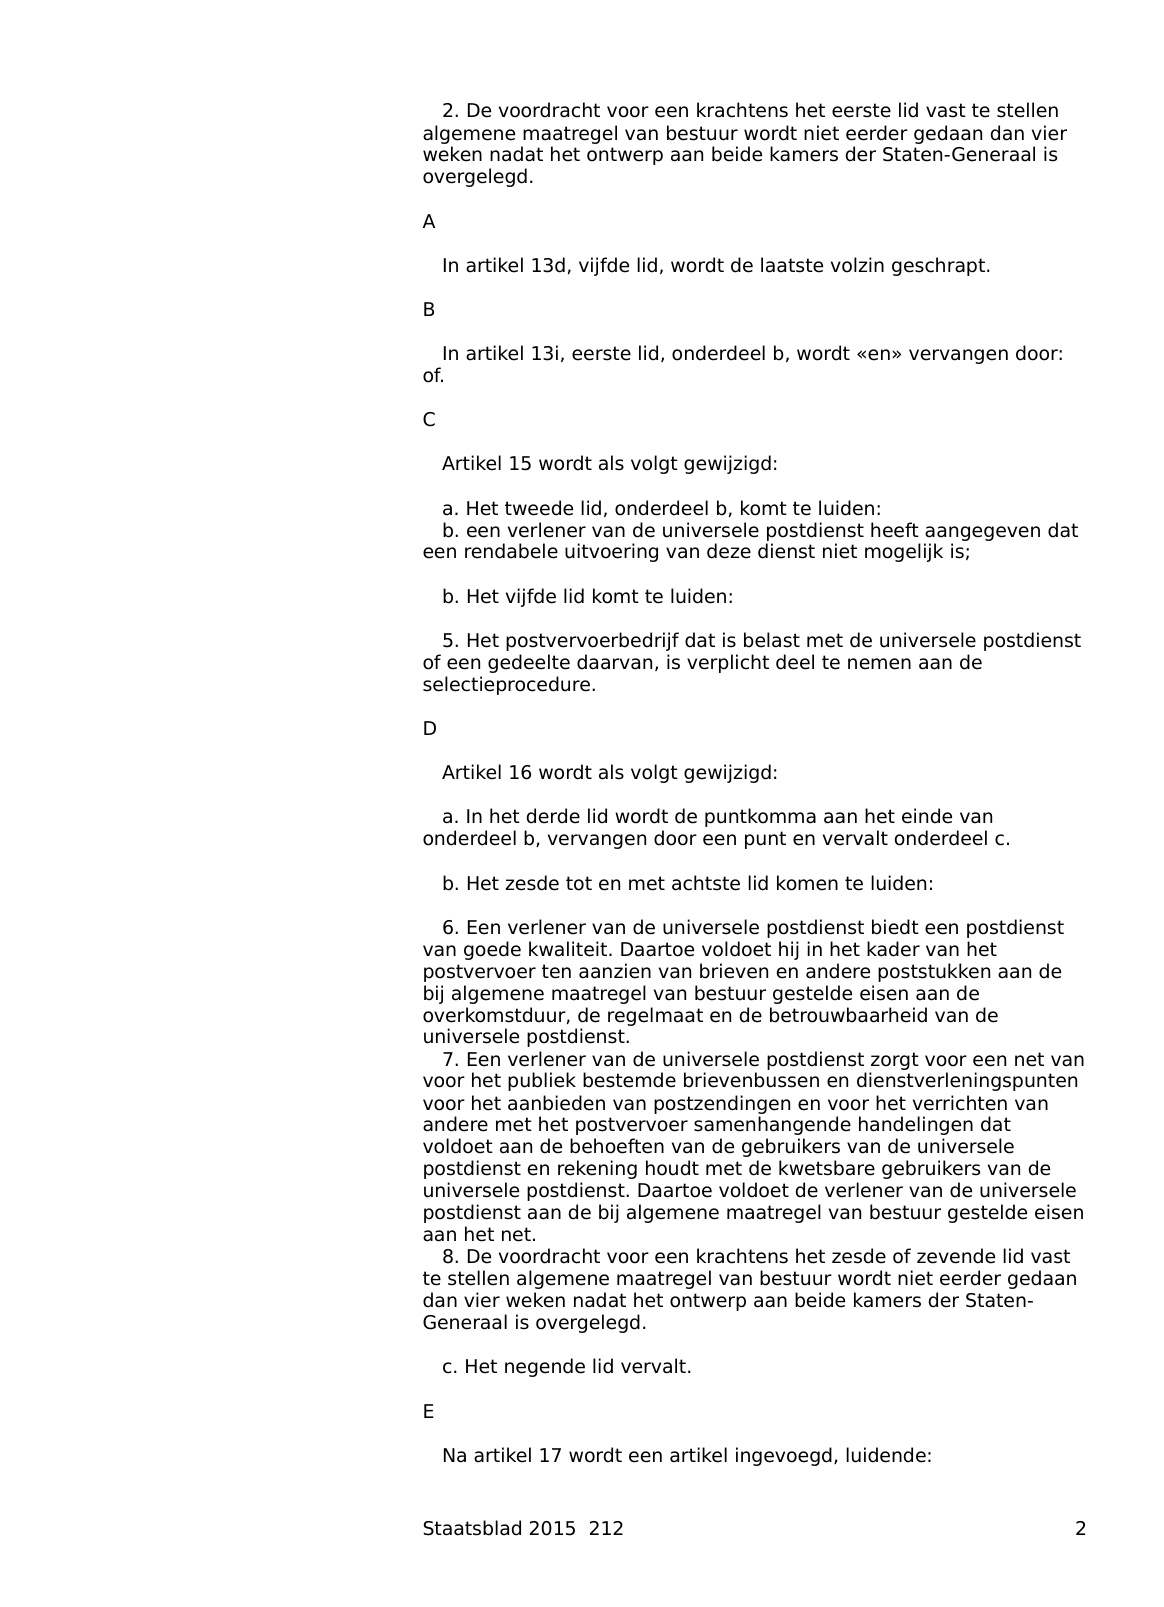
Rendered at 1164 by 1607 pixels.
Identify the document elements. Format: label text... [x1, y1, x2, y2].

text a. In het derde lid wordt de puntkomma aan het einde van onderdeel b, vervangen door een punt en vervalt onderdeel c. [422, 806, 1087, 850]
text In artikel 13d, vijfde lid, wordt de laatste volzin geschrapt. [422, 255, 1087, 277]
text 8. De voordracht voor een krachtens het zesde of zevende lid vast te stellen algemene maatregel van bestuur wordt niet eerder gedaan dan vier weken nadat het ontwerp aan beide kamers der Staten-Generaal is overgelegd. [422, 1246, 1087, 1334]
text b. Het vijfde lid komt te luiden: [422, 586, 1087, 608]
text a. Het tweede lid, onderdeel b, komt te luiden: [422, 497, 1087, 519]
text 6. Een verlener van de universele postdienst biedt een postdienst van goede kwaliteit. Daartoe voldoet hij in het kader van het postvervoer ten aanzien van brieven en andere poststukken aan de bij algemene maatregel van bestuur gestelde eisen aan de overkomstduur, de regelmaat en de betrouwbaarheid van de universele postdienst. [422, 917, 1087, 1048]
text Artikel 16 wordt als volgt gewijzigd: [422, 762, 1087, 784]
text In artikel 13i, eerste lid, onderdeel b, wordt «en» vervangen door: of. [422, 343, 1087, 387]
text D [422, 718, 1087, 740]
text Na artikel 17 wordt een artikel ingevoegd, luidende: [422, 1445, 1087, 1467]
text A [422, 211, 1087, 232]
text b. Het zesde tot en met achtste lid komen te luiden: [422, 872, 1087, 894]
text c. Het negende lid vervalt. [422, 1356, 1087, 1378]
text E [422, 1401, 1087, 1422]
text B [422, 299, 1087, 321]
text 7. Een verlener van de universele postdienst zorgt voor een net van voor het publiek bestemde brievenbussen en dienstverleningspunten voor het aanbieden van postzendingen en voor het verrichten van andere met het postvervoer samenhangende handelingen dat voldoet aan de behoeften van de gebruikers van de universele postdienst en rekening houdt met de kwetsbare gebruikers van de universele postdienst. Daartoe voldoet de verlener van de universele postdienst aan de bij algemene maatregel van bestuur gestelde eisen aan het net. [422, 1048, 1087, 1246]
text C [422, 409, 1087, 431]
text Artikel 15 wordt als volgt gewijzigd: [422, 453, 1087, 475]
text 5. Het postvervoerbedrijf dat is belast met de universele postdienst of een gedeelte daarvan, is verplicht deel te nemen aan de selectieprocedure. [422, 630, 1087, 696]
text 2. De voordracht voor een krachtens het eerste lid vast te stellen algemene maatregel van bestuur wordt niet eerder gedaan dan vier weken nadat het ontwerp aan beide kamers der Staten-Generaal is overgelegd. [422, 100, 1087, 188]
text b. een verlener van de universele postdienst heeft aangegeven dat een rendabele uitvoering van deze dienst niet mogelijk is; [422, 519, 1087, 563]
